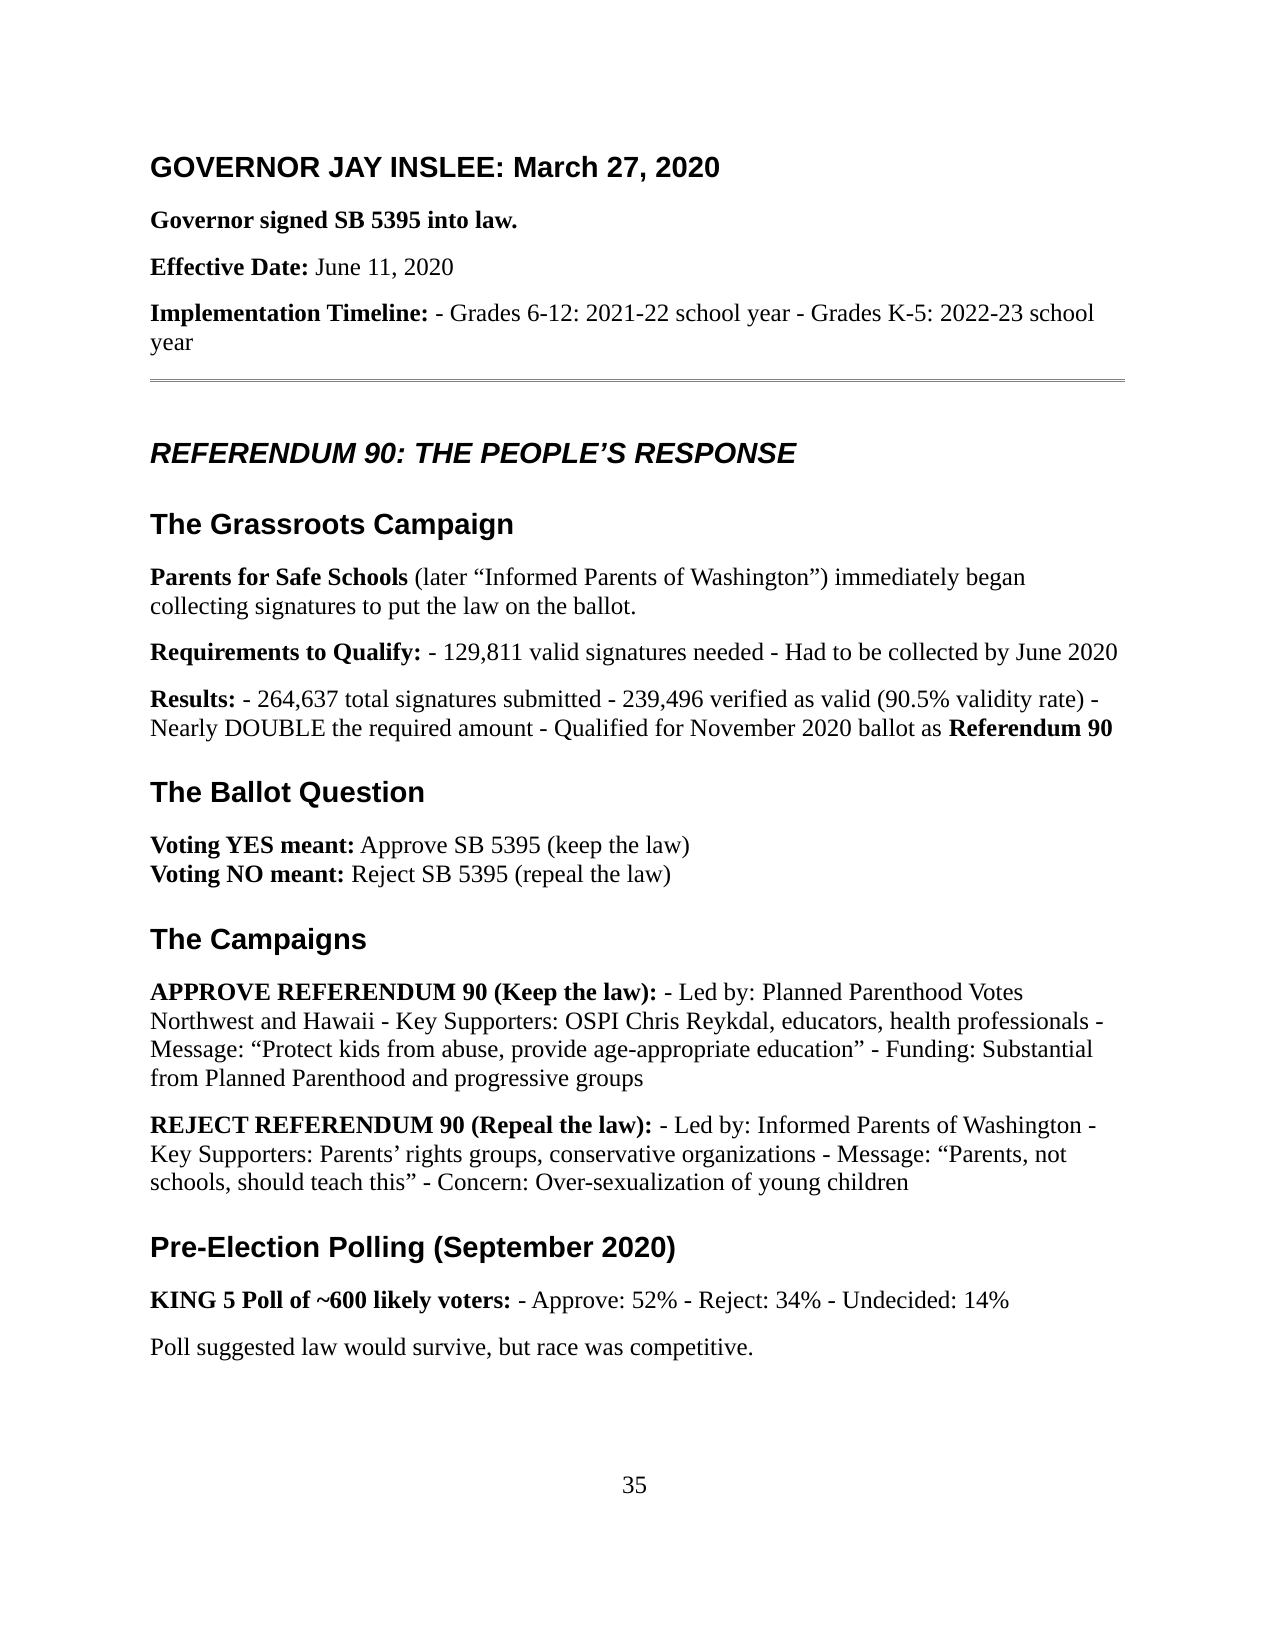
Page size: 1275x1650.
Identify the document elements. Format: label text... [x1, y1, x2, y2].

text Requirements to Qualify: - 129,811 valid signatures needed - Had to be collected by June 2020 [150, 637, 1125, 666]
subtitle REFERENDUM 90: THE PEOPLE’S RESPONSE [150, 436, 1125, 469]
text Poll suggested law would survive, but race was competitive. [150, 1332, 1125, 1361]
subtitle Pre-Election Polling (September 2020) [150, 1230, 1125, 1264]
subtitle The Ballot Question [150, 776, 1125, 809]
text Results: - 264,637 total signatures submitted - 239,496 verified as valid (90.5% validity rate) - Nearly DOUBLE the required amount - Qualified for November 2020 ballot as Referendum 90 [150, 684, 1125, 742]
subtitle GOVERNOR JAY INSLEE: March 27, 2020 [150, 150, 1125, 183]
text Effective Date: June 11, 2020 [150, 252, 1125, 280]
text REJECT REFERENDUM 90 (Repeal the law): - Led by: Informed Parents of Washington - Key Supporters: Parents’ rights groups, conservative organizations - Message: “Parents, not schools, should teach this” - Concern: Over-sexualization of young children [150, 1110, 1125, 1196]
text Implementation Timeline: - Grades 6-12: 2021-22 school year - Grades K-5: 2022-23 school year [150, 298, 1125, 356]
text APPROVE REFERENDUM 90 (Keep the law): - Led by: Planned Parenthood Votes Northwest and Hawaii - Key Supporters: OSPI Chris Reykdal, educators, health professionals - Message: “Protect kids from abuse, provide age-appropriate education” - Funding: Substantial from Planned Parenthood and progressive groups [150, 977, 1125, 1092]
text KING 5 Poll of ~600 likely voters: - Approve: 52% - Reject: 34% - Undecided: 14% [150, 1285, 1125, 1314]
text Parents for Safe Schools (later “Informed Parents of Washington”) immediately began collecting signatures to put the law on the ballot. [150, 562, 1125, 619]
text Voting YES meant: Approve SB 5395 (keep the law) Voting NO meant: Reject SB 5395 (repeal the law) [150, 831, 1125, 888]
text Governor signed SB 5395 into law. [150, 205, 1125, 234]
subtitle The Campaigns [150, 922, 1125, 956]
subtitle The Grassroots Campaign [150, 507, 1125, 541]
